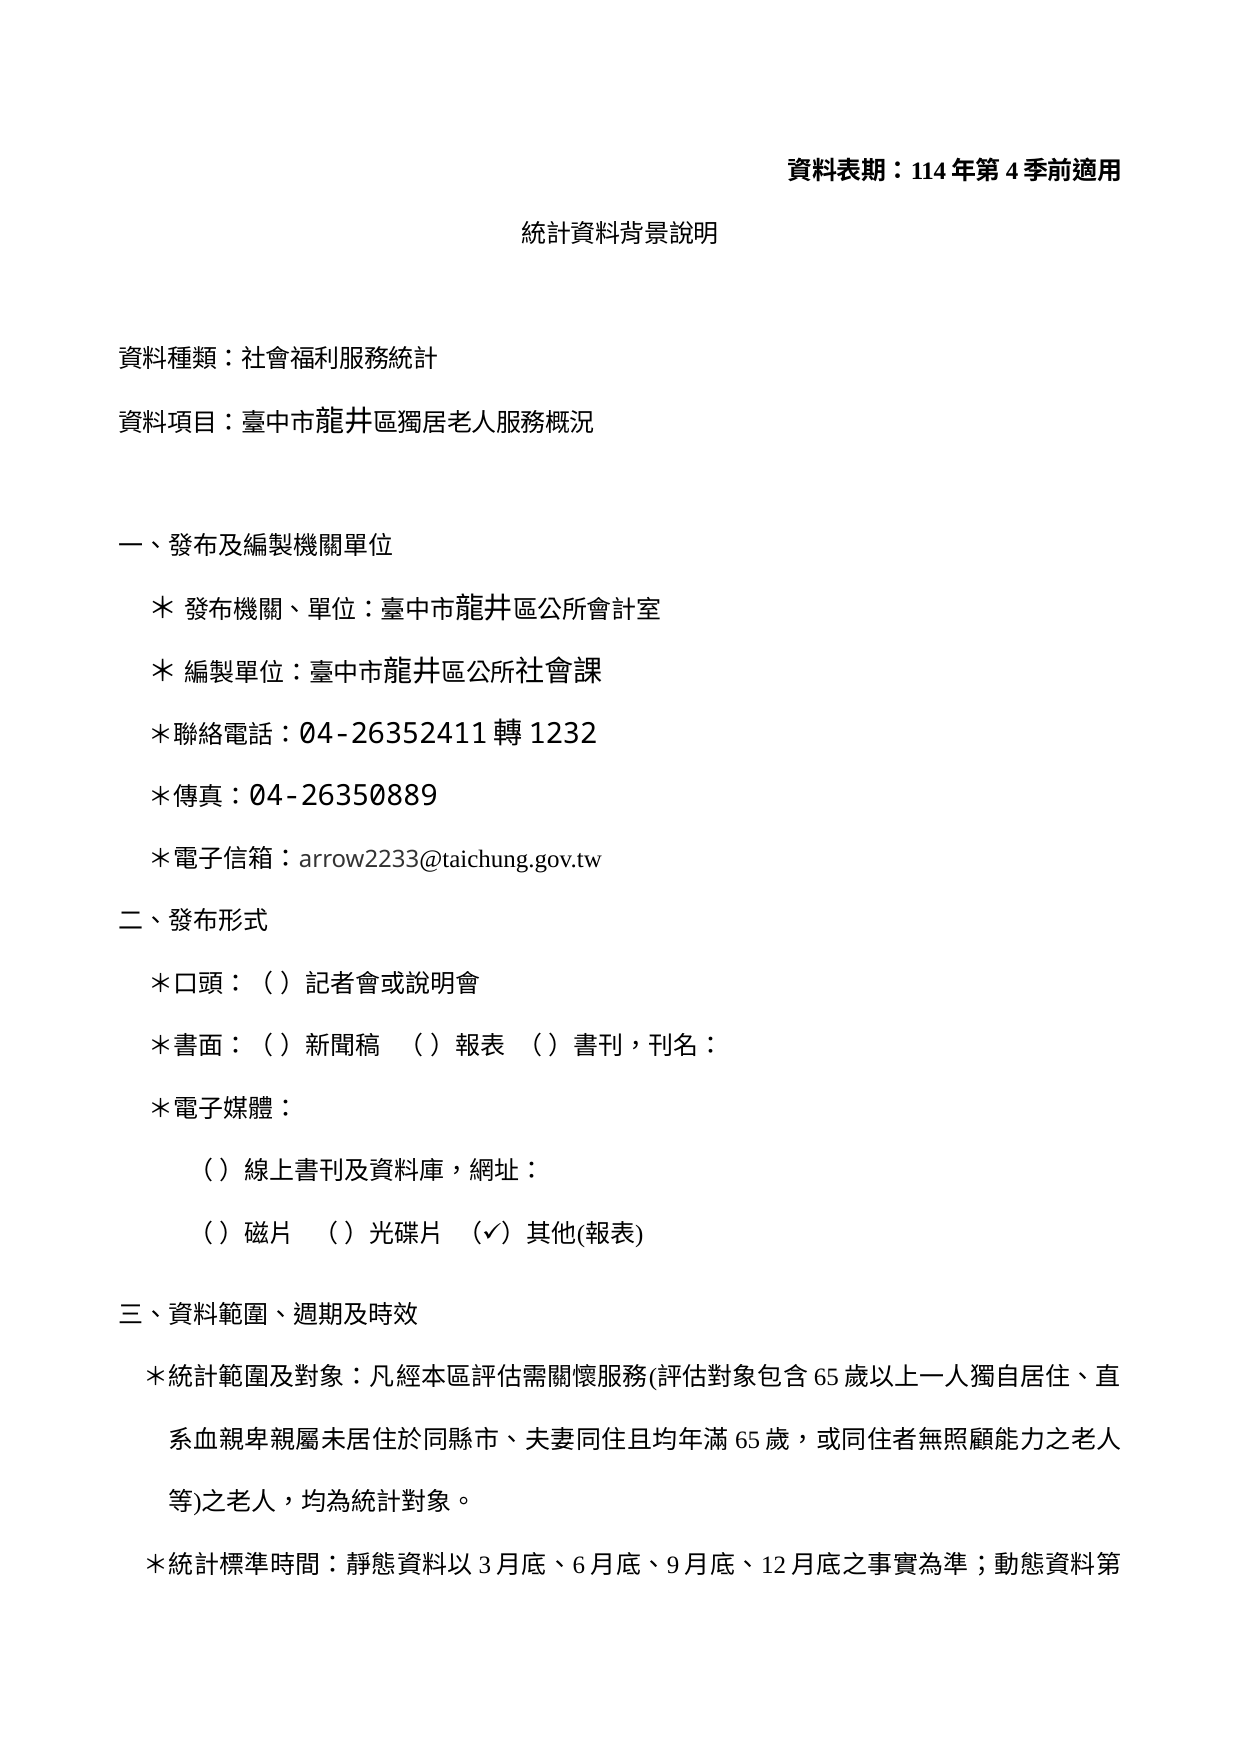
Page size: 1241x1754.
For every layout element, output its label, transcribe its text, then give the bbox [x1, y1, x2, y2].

text 統計資料背景說明 [118, 189, 1122, 252]
text 一、發布及編製機關單位 [118, 502, 1122, 564]
text ＊傳真：04-26350889 [149, 752, 1122, 814]
text ＊統計範圍及對象：凡經本區評估需關懷服務(評估對象包含65歲以上一人獨自居住、直系血親卑親屬未居住於同縣市、夫妻同住且均年滿65歲，或同住者無照顧能力之老人等)之老人，均為統計對象。 [143, 1333, 1122, 1521]
text （ ）線上書刊及資料庫，網址： [188, 1127, 1156, 1189]
text 資料表期：114年第4季前適用 [118, 127, 1122, 189]
text ＊書面：（ ）新聞稿 （ ）報表 （ ）書刊，刊名： [149, 1002, 1122, 1064]
text （ ）磁片 （ ）光碟片 （P）其他(報表) [188, 1189, 1156, 1252]
text 二、發布形式 [118, 877, 1122, 939]
text ＊口頭：（ ）記者會或說明會 [149, 939, 1122, 1002]
list 發布機關、單位：臺中市龍井區公所會計室 [149, 564, 1122, 627]
text ＊聯絡電話：04-26352411轉1232 [149, 689, 1122, 752]
text 資料種類：社會福利服務統計 [118, 314, 1122, 377]
text ＊統計標準時間：靜態資料以3月底、6月底、9月底、12月底之事實為準；動態資料第 [143, 1521, 1122, 1583]
text 資料項目：臺中市龍井區獨居老人服務概況 [118, 377, 1122, 439]
text ＊電子媒體： [149, 1064, 1122, 1127]
text 三、資料範圍、週期及時效 [118, 1271, 1122, 1333]
list 編製單位：臺中市龍井區公所社會課 [149, 627, 1122, 689]
text ＊電子信箱：arrow2233@taichung.gov.tw [149, 814, 1122, 877]
